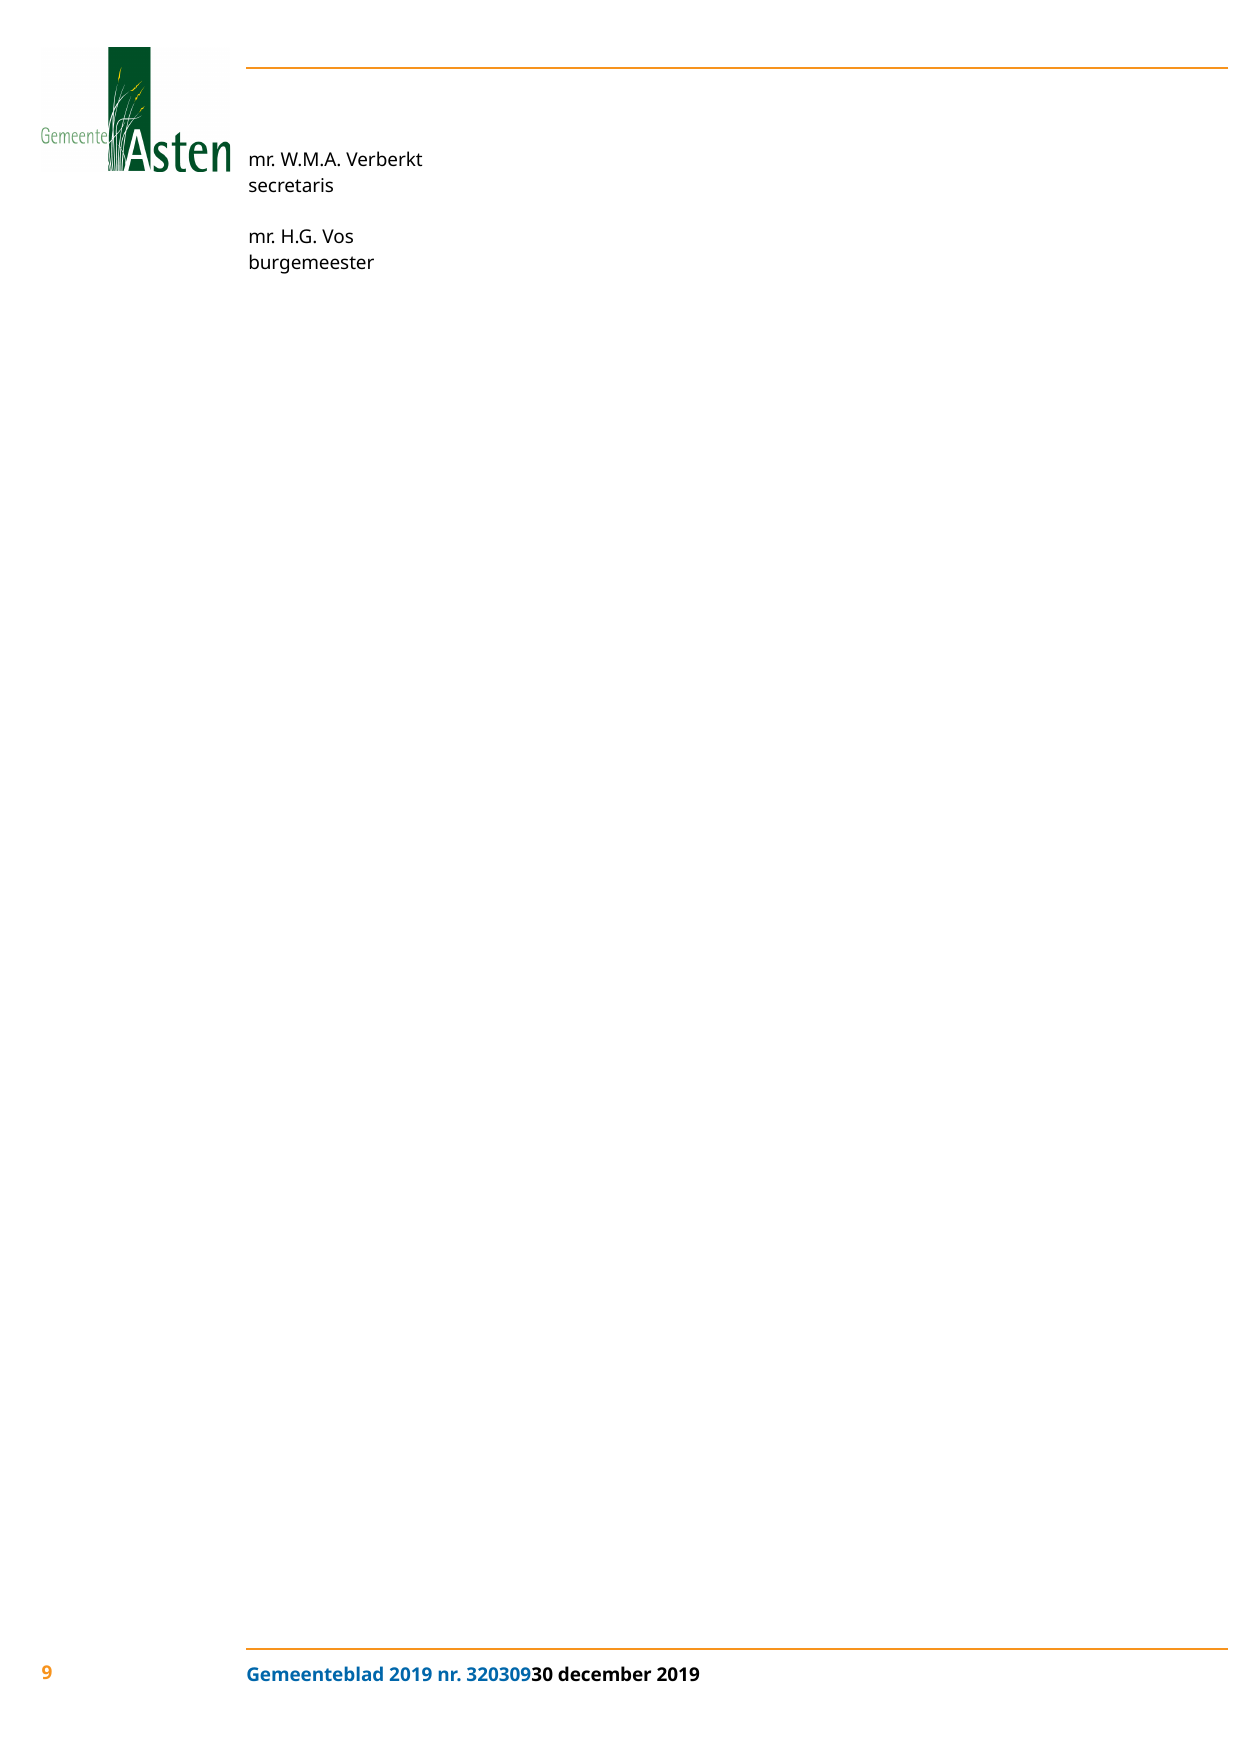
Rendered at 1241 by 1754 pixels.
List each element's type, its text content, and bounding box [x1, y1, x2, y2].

text mr. W.M.A. Verberkt [248, 146, 1152, 172]
text mr. H.G. Vos [248, 223, 1152, 249]
text secretaris [248, 172, 1152, 198]
text burgemeester [248, 249, 1152, 275]
picture [41, 47, 231, 172]
